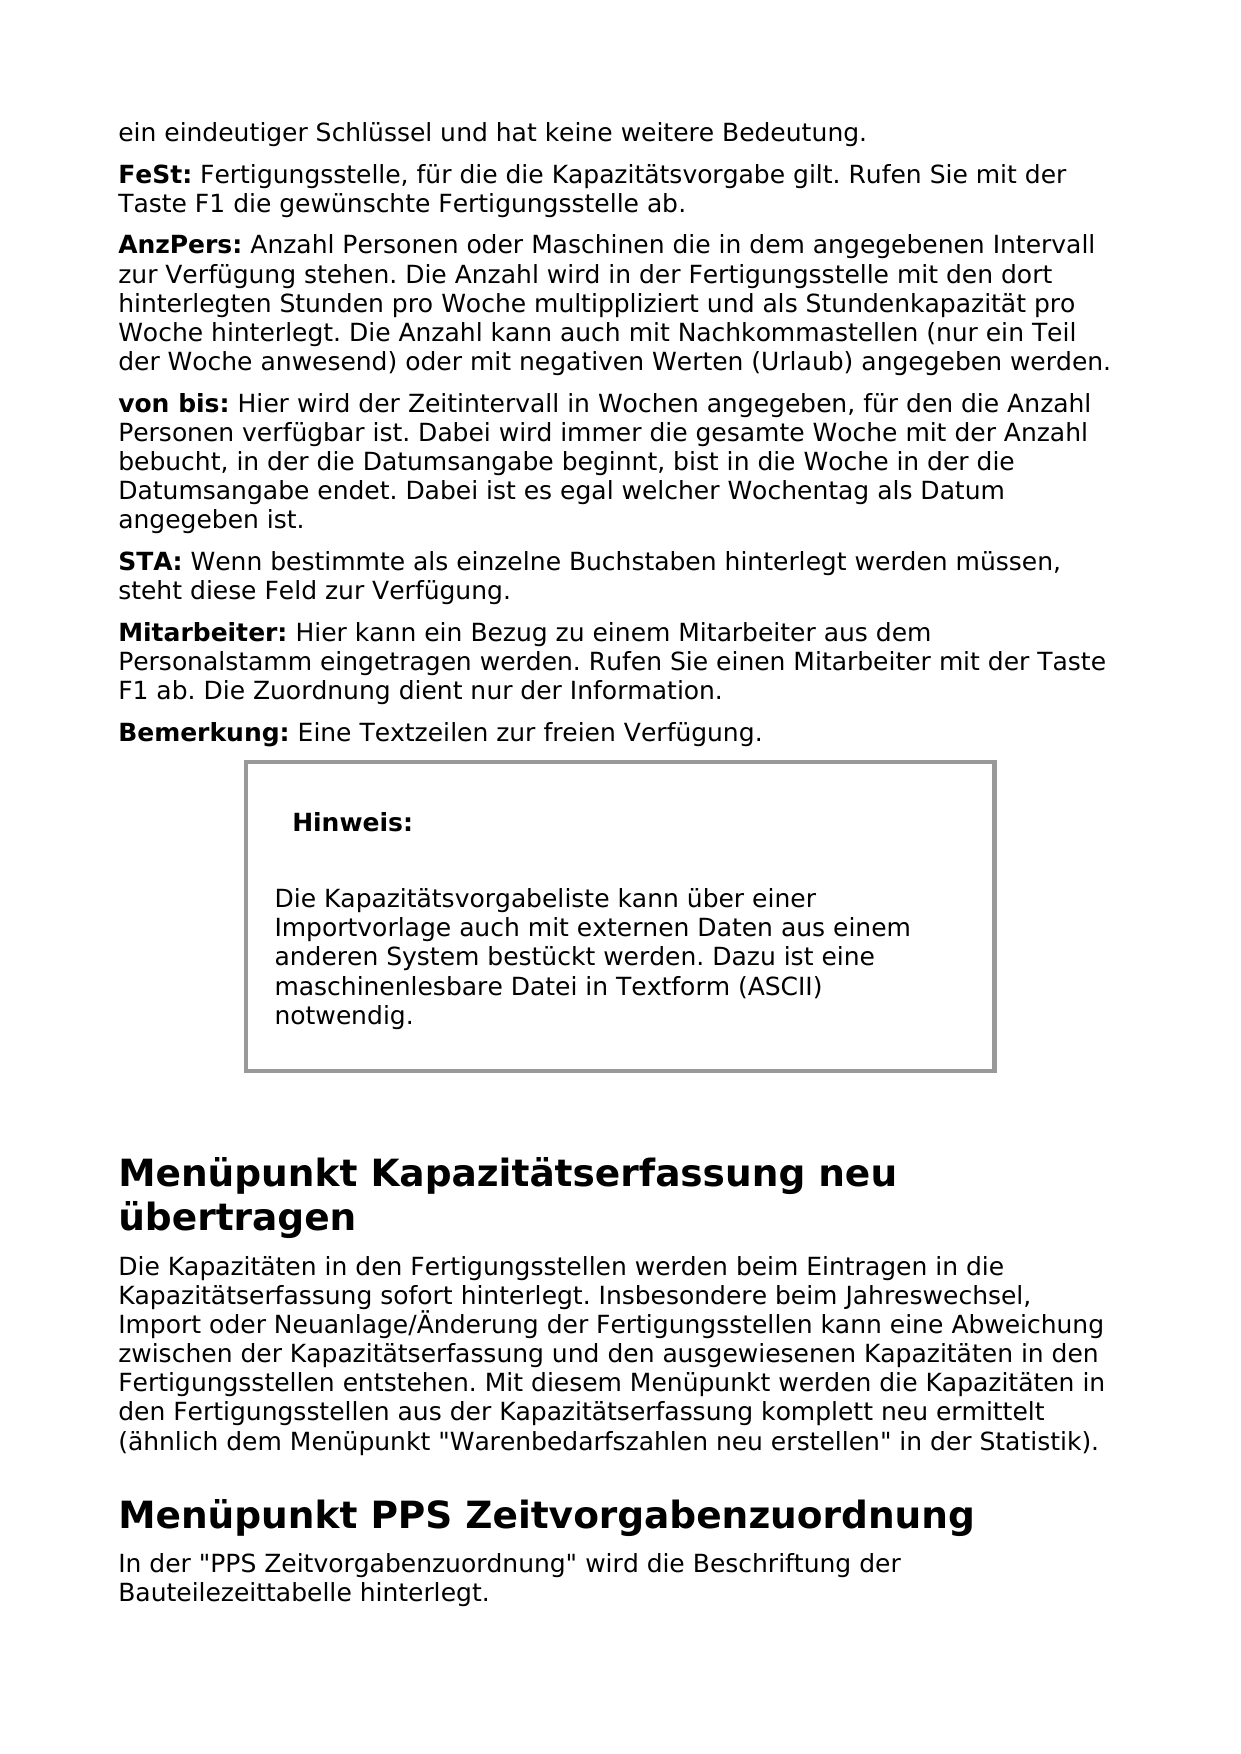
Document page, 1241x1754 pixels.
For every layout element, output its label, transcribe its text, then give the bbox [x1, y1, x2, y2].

text Bemerkung: Eine Textzeilen zur freien Verfügung. [118, 718, 1122, 747]
text Die Kapazitäten in den Fertigungsstellen werden beim Eintragen in die Kapazitätserfassung sofort hinterlegt. Insbesondere beim Jahreswechsel, Import oder Neuanlage/Änderung der Fertigungsstellen kann eine Abweichung zwischen der Kapazitätserfassung und den ausgewiesenen Kapazitäten in den Fertigungsstellen entstehen. Mit diesem Menüpunkt werden die Kapazitäten in den Fertigungsstellen aus der Kapazitätserfassung komplett neu ermittelt (ähnlich dem Menüpunkt "Warenbedarfszahlen neu erstellen" in der Statistik). [118, 1252, 1122, 1456]
text AnzPers: Anzahl Personen oder Maschinen die in dem angegebenen Intervall zur Verfügung stehen. Die Anzahl wird in der Fertigungsstelle mit den dort hinterlegten Stunden pro Woche multippliziert und als Stundenkapazität pro Woche hinterlegt. Die Anzahl kann auch mit Nachkommastellen (nur ein Teil der Woche anwesend) oder mit negativen Werten (Urlaub) angegeben werden. [118, 231, 1122, 376]
text von bis: Hier wird der Zeitintervall in Wochen angegeben, für den die Anzahl Personen verfügbar ist. Dabei wird immer die gesamte Woche mit der Anzahl bebucht, in der die Datumsangabe beginnt, bist in die Woche in der die Datumsangabe endet. Dabei ist es egal welcher Wochentag als Datum angegeben ist. [118, 389, 1122, 535]
table_header Hinweis: Die Kapazitätsvorgabeliste kann über einer Importvorlage auch mit externen Daten aus einem anderen System bestückt werden. Dazu ist eine maschinenlesbare Datei in Textform (ASCII) notwendig. [257, 773, 983, 1060]
subtitle Menüpunkt Kapazitätserfassung neu übertragen [118, 1152, 1122, 1239]
text FeSt: Fertigungsstelle, für die die Kapazitätsvorgabe gilt. Rufen Sie mit der Taste F1 die gewünschte Fertigungsstelle ab. [118, 160, 1122, 218]
text STA: Wenn bestimmte als einzelne Buchstaben hinterlegt werden müssen, steht diese Feld zur Verfügung. [118, 547, 1122, 606]
text ein eindeutiger Schlüssel und hat keine weitere Bedeutung. [118, 118, 1122, 147]
text Mitarbeiter: Hier kann ein Bezug zu einem Mitarbeiter aus dem Personalstamm eingetragen werden. Rufen Sie einen Mitarbeiter mit der Taste F1 ab. Die Zuordnung dient nur der Information. [118, 618, 1122, 706]
text In der "PPS Zeitvorgabenzuordnung" wird die Beschriftung der Bauteilezeittabelle hinterlegt. [118, 1549, 1122, 1608]
subtitle Menüpunkt PPS Zeitvorgabenzuordnung [118, 1493, 1122, 1537]
